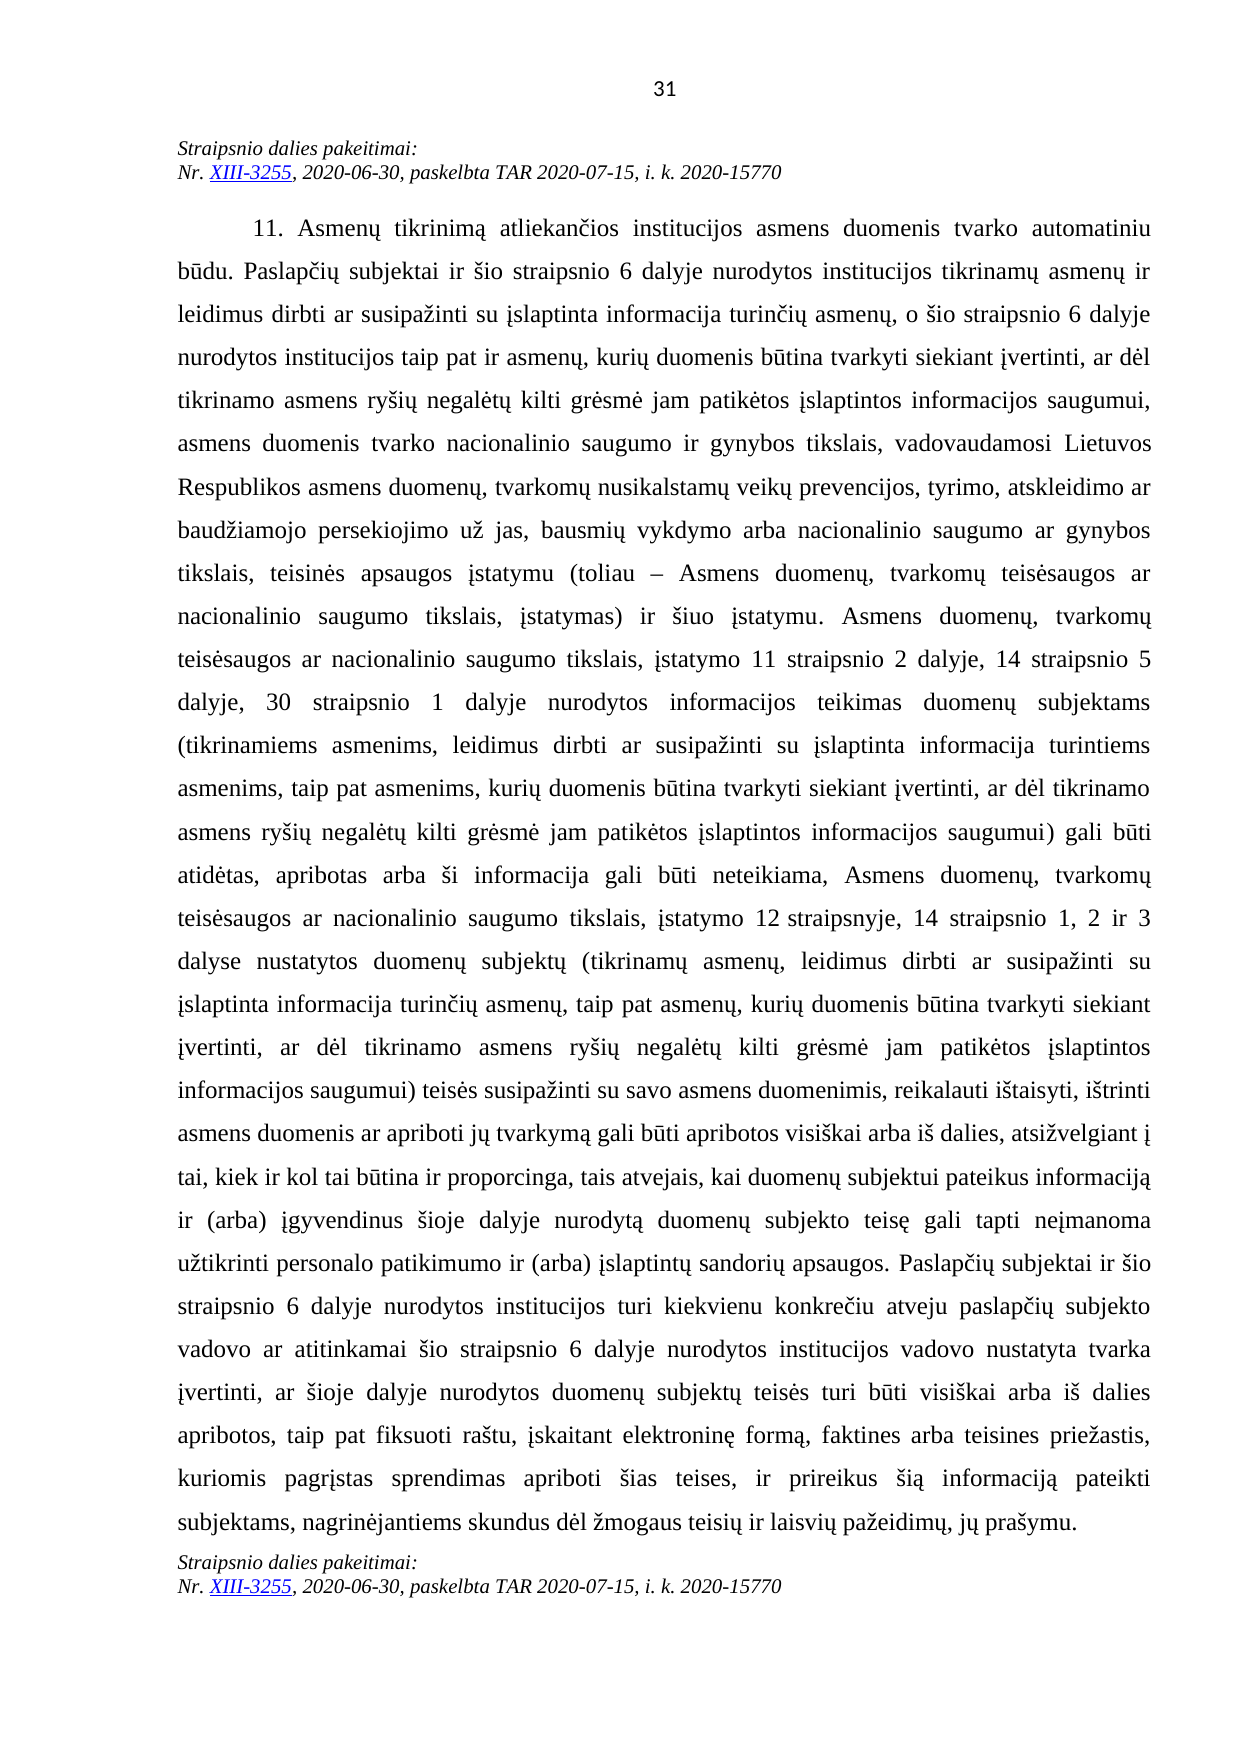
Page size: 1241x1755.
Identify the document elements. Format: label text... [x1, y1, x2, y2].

text 11. Asmenų tikrinimą atliekančios institucijos asmens duomenis tvarko automatiniu būdu. Paslapčių subjektai ir šio straipsnio 6 dalyje nurodytos institucijos tikrinamų asmenų ir leidimus dirbti ar susipažinti su įslaptinta informacija turinčių asmenų, o šio straipsnio 6 dalyje nurodytos institucijos taip pat ir asmenų, kurių duomenis būtina tvarkyti siekiant įvertinti, ar dėl tikrinamo asmens ryšių negalėtų kilti grėsmė jam patikėtos įslaptintos informacijos saugumui, asmens duomenis tvarko nacionalinio saugumo ir gynybos tikslais, vadovaudamosi Lietuvos Respublikos asmens duomenų, tvarkomų nusikalstamų veikų prevencijos, tyrimo, atskleidimo ar baudžiamojo persekiojimo už jas, bausmių vykdymo arba nacionalinio saugumo ar gynybos tikslais, teisinės apsaugos įstatymu (toliau – Asmens duomenų, tvarkomų teisėsaugos ar nacionalinio saugumo tikslais, įstatymas) ir šiuo įstatymu. Asmens duomenų, tvarkomų teisėsaugos ar nacionalinio saugumo tikslais, įstatymo 11 straipsnio 2 dalyje, 14 straipsnio 5 dalyje, 30 straipsnio 1 dalyje nurodytos informacijos teikimas duomenų subjektams (tikrinamiems asmenims, leidimus dirbti ar susipažinti su įslaptinta informacija turintiems asmenims, taip pat asmenims, kurių duomenis būtina tvarkyti siekiant įvertinti, ar dėl tikrinamo asmens ryšių negalėtų kilti grėsmė jam patikėtos įslaptintos informacijos saugumui) gali būti atidėtas, apribotas arba ši informacija gali būti neteikiama, Asmens duomenų, tvarkomų teisėsaugos ar nacionalinio saugumo tikslais, įstatymo 12 straipsnyje, 14 straipsnio 1, 2 ir 3 dalyse nustatytos duomenų subjektų (tikrinamų asmenų, leidimus dirbti ar susipažinti su įslaptinta informacija turinčių asmenų, taip pat asmenų, kurių duomenis būtina tvarkyti siekiant įvertinti, ar dėl tikrinamo asmens ryšių negalėtų kilti grėsmė jam patikėtos įslaptintos informacijos saugumui) teisės susipažinti su savo asmens duomenimis, reikalauti ištaisyti, ištrinti asmens duomenis ar apriboti jų tvarkymą gali būti apribotos visiškai arba iš dalies, atsižvelgiant į tai, kiek ir kol tai būtina ir proporcinga, tais atvejais, kai duomenų subjektui pateikus informaciją ir (arba) įgyvendinus šioje dalyje nurodytą duomenų subjekto teisę gali tapti neįmanoma užtikrinti personalo patikimumo ir (arba) įslaptintų sandorių apsaugos. Paslapčių subjektai ir šio straipsnio 6 dalyje nurodytos institucijos turi kiekvienu konkrečiu atveju paslapčių subjekto vadovo ar atitinkamai šio straipsnio 6 dalyje nurodytos institucijos vadovo nustatyta tvarka įvertinti, ar šioje dalyje nurodytos duomenų subjektų teisės turi būti visiškai arba iš dalies apribotos, taip pat fiksuoti raštu, įskaitant elektroninę formą, faktines arba teisines priežastis, kuriomis pagrįstas sprendimas apriboti šias teises, ir prireikus šią informaciją pateikti subjektams, nagrinėjantiems skundus dėl žmogaus teisių ir laisvių pažeidimų, jų prašymu. [177, 213, 1152, 1535]
text Straipsnio dalies pakeitimai: [177, 1550, 1152, 1574]
text Straipsnio dalies pakeitimai: [177, 136, 1152, 160]
text Nr. XIII-3255, 2020-06-30, paskelbta TAR 2020-07-15, i. k. 2020-15770 [177, 160, 1152, 184]
text Nr. XIII-3255, 2020-06-30, paskelbta TAR 2020-07-15, i. k. 2020-15770 [177, 1574, 1152, 1598]
